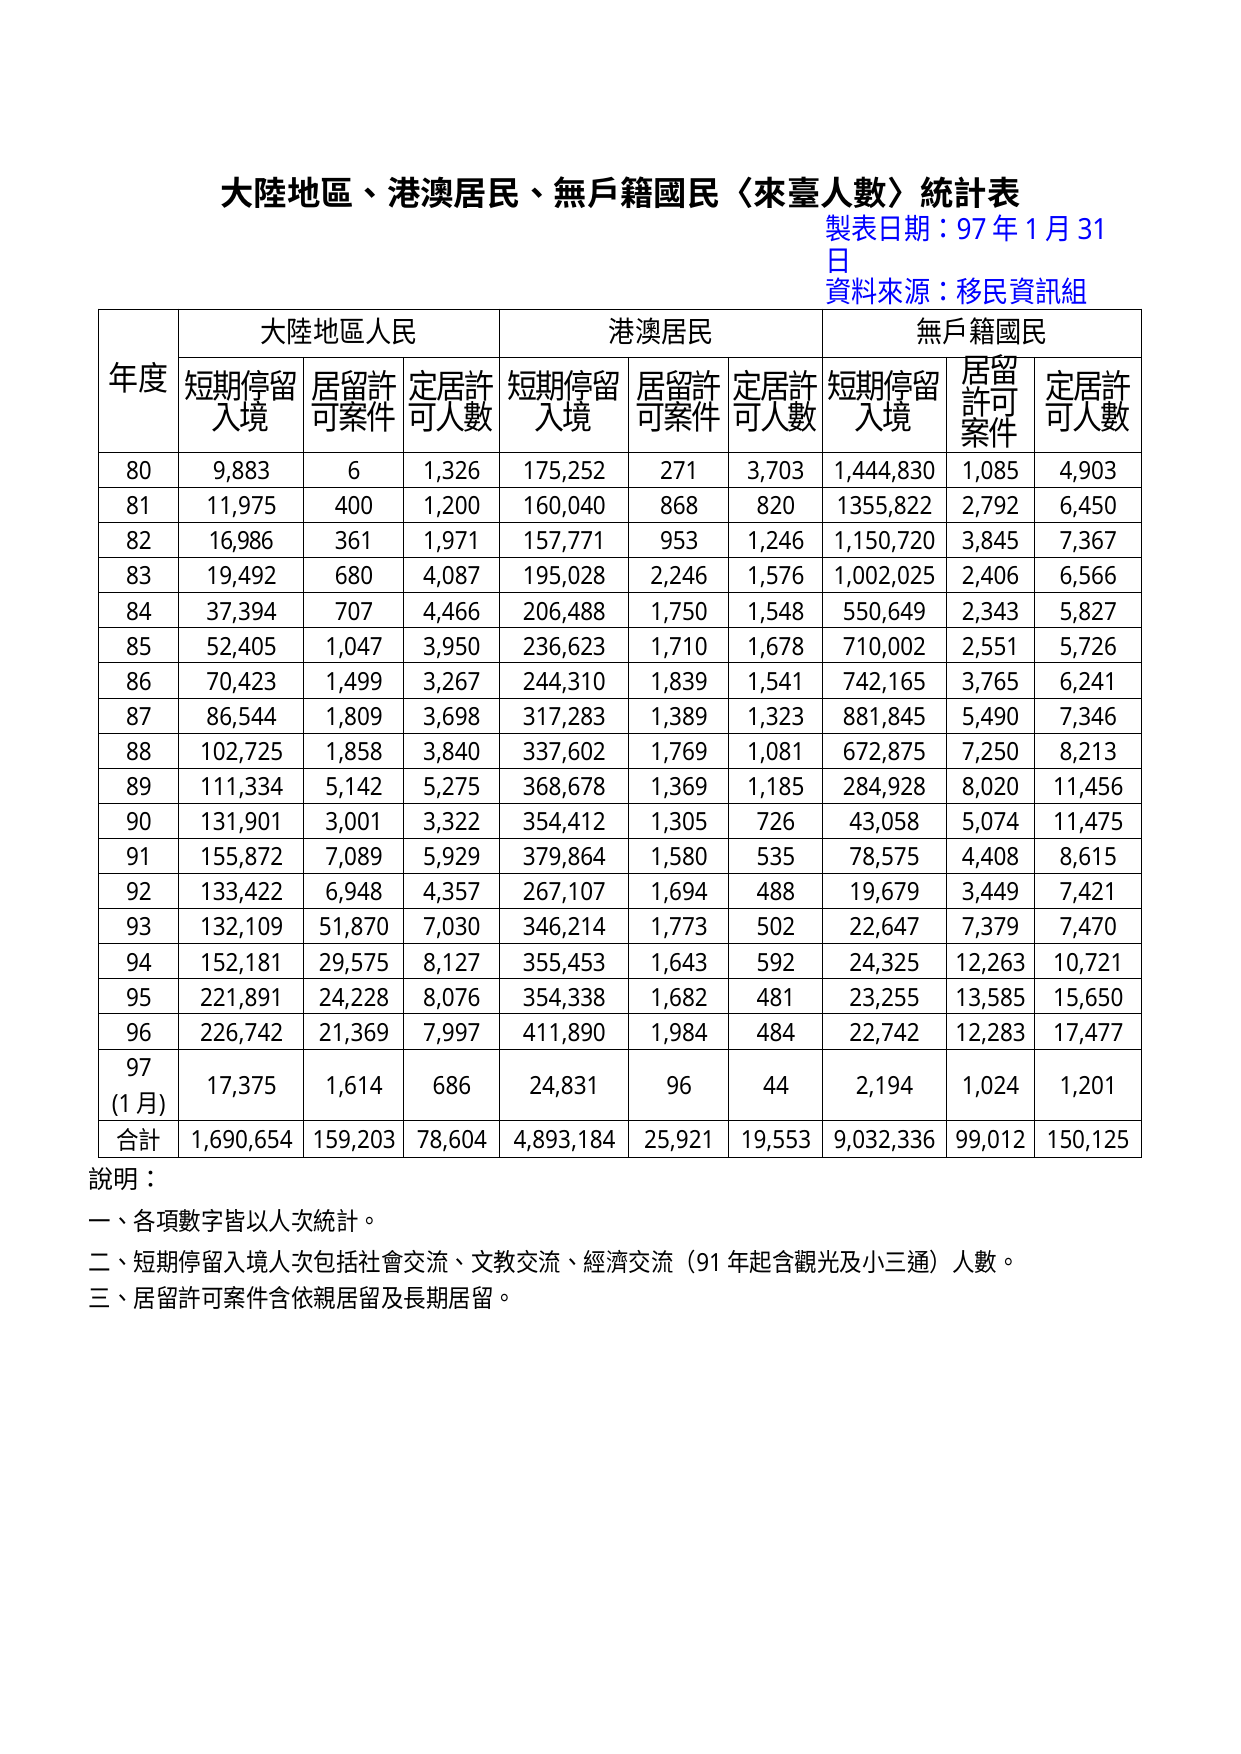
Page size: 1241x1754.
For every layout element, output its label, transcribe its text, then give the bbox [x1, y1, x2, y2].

table_cell 7,997 [404, 1014, 499, 1048]
table_cell 354,412 [500, 804, 628, 838]
table_cell 868 [629, 488, 728, 522]
table_cell 22,742 [823, 1014, 946, 1048]
table_cell 1,200 [404, 488, 499, 522]
table_cell 1,773 [629, 909, 728, 943]
table_cell 3,840 [404, 734, 499, 768]
table_cell 672,875 [823, 734, 946, 768]
table_cell 4,357 [404, 874, 499, 908]
table_cell 132,109 [179, 909, 303, 943]
table_cell 99,012 [947, 1121, 1034, 1157]
table_cell 157,771 [500, 523, 628, 557]
text 說明： [89, 1158, 1152, 1196]
table_cell 87 [99, 699, 178, 732]
table_cell 1,690,654 [179, 1121, 303, 1157]
table_cell 24,325 [823, 944, 946, 978]
table_cell 1,971 [404, 523, 499, 557]
text 三、居留許可案件含依親居留及長期居留。 [89, 1279, 1152, 1315]
table_cell 5,827 [1035, 593, 1141, 627]
table_cell 2,406 [947, 558, 1034, 592]
table_cell 85 [99, 628, 178, 662]
table_cell 3,703 [729, 453, 822, 487]
table_cell 1,643 [629, 944, 728, 978]
table_cell 1,809 [304, 699, 403, 732]
table_cell 93 [99, 909, 178, 943]
table_cell 7,250 [947, 734, 1034, 768]
table_cell 11,475 [1035, 804, 1141, 838]
table_cell 居留許可案件 [304, 358, 403, 452]
table_cell 1,002,025 [823, 558, 946, 592]
table_cell 9,883 [179, 453, 303, 487]
table_cell 7,367 [1035, 523, 1141, 557]
table_cell 7,346 [1035, 699, 1141, 732]
table_cell 1,710 [629, 628, 728, 662]
table_cell 271 [629, 453, 728, 487]
table_cell 317,283 [500, 699, 628, 732]
table_cell 160,040 [500, 488, 628, 522]
table_cell 96 [99, 1014, 178, 1048]
table_cell 1,682 [629, 979, 728, 1013]
table_cell 488 [729, 874, 822, 908]
table_cell 86,544 [179, 699, 303, 732]
table_cell 定居許可人數 [404, 358, 499, 452]
table_cell 8,615 [1035, 839, 1141, 873]
text 大陸地區、港澳居民、無戶籍國民〈來臺人數〉統計表 [89, 166, 1152, 215]
table_cell 686 [404, 1050, 499, 1120]
table_cell 1,750 [629, 593, 728, 627]
table_cell 24,831 [500, 1050, 628, 1120]
table_cell 111,334 [179, 769, 303, 803]
table_cell 1,389 [629, 699, 728, 732]
table_cell 11,975 [179, 488, 303, 522]
table_cell 337,602 [500, 734, 628, 768]
table_cell 1,839 [629, 663, 728, 697]
table_cell 7,030 [404, 909, 499, 943]
table_cell 206,488 [500, 593, 628, 627]
table_cell 1,548 [729, 593, 822, 627]
table_cell 合計 [99, 1121, 178, 1157]
table_cell 221,891 [179, 979, 303, 1013]
table_cell 37,394 [179, 593, 303, 627]
table_cell 284,928 [823, 769, 946, 803]
table_cell 400 [304, 488, 403, 522]
table_cell 17,375 [179, 1050, 303, 1120]
table_cell 1,580 [629, 839, 728, 873]
table_cell 1,323 [729, 699, 822, 732]
table_header 製表日期：97年1月31日 資料來源：移民資訊組 [822, 215, 1142, 308]
table_cell 4,408 [947, 839, 1034, 873]
table_cell 17,477 [1035, 1014, 1141, 1048]
table_cell 159,203 [304, 1121, 403, 1157]
table_cell 1,246 [729, 523, 822, 557]
table_cell 5,929 [404, 839, 499, 873]
table_cell 2,792 [947, 488, 1034, 522]
table_cell 484 [729, 1014, 822, 1048]
table_cell 81 [99, 488, 178, 522]
table_cell 150,125 [1035, 1121, 1141, 1157]
table_cell 133,422 [179, 874, 303, 908]
table_cell 19,553 [729, 1121, 822, 1157]
table_cell 7,470 [1035, 909, 1141, 943]
table_cell 481 [729, 979, 822, 1013]
table_cell 131,901 [179, 804, 303, 838]
table_cell 8,213 [1035, 734, 1141, 768]
table_cell 502 [729, 909, 822, 943]
table_cell 港澳居民 [500, 310, 822, 357]
table_cell 3,765 [947, 663, 1034, 697]
table_cell 22,647 [823, 909, 946, 943]
table_cell 5,490 [947, 699, 1034, 732]
table_header [98, 215, 179, 308]
table_cell 10,721 [1035, 944, 1141, 978]
table_cell 89 [99, 769, 178, 803]
table_cell 定居許可人數 [729, 358, 822, 452]
table_cell 102,725 [179, 734, 303, 768]
table_cell 居留許可案件 [629, 358, 728, 452]
table_cell 3,001 [304, 804, 403, 838]
table_cell 195,028 [500, 558, 628, 592]
table_cell 19,679 [823, 874, 946, 908]
table_cell 6,948 [304, 874, 403, 908]
table_cell 680 [304, 558, 403, 592]
table_cell 52,405 [179, 628, 303, 662]
table_cell 11,456 [1035, 769, 1141, 803]
table_cell 6 [304, 453, 403, 487]
table_cell 1,185 [729, 769, 822, 803]
table_cell 78,575 [823, 839, 946, 873]
table_cell 1,047 [304, 628, 403, 662]
table_header [179, 215, 503, 308]
table_cell 226,742 [179, 1014, 303, 1048]
table_cell 83 [99, 558, 178, 592]
table_cell 1,499 [304, 663, 403, 697]
table_cell 355,453 [500, 944, 628, 978]
table_cell 742,165 [823, 663, 946, 697]
table_cell 13,585 [947, 979, 1034, 1013]
table_cell 3,449 [947, 874, 1034, 908]
table_cell 80 [99, 453, 178, 487]
table_cell 6,566 [1035, 558, 1141, 592]
table_cell 953 [629, 523, 728, 557]
table_cell 定居許可人數 [1035, 358, 1141, 452]
table_cell 1,444,830 [823, 453, 946, 487]
table_cell 3,698 [404, 699, 499, 732]
table_cell 9,032,336 [823, 1121, 946, 1157]
table_cell 368,678 [500, 769, 628, 803]
table_cell 43,058 [823, 804, 946, 838]
table_cell 707 [304, 593, 403, 627]
table_cell 152,181 [179, 944, 303, 978]
table_cell 無戶籍國民 [823, 310, 1141, 357]
table_cell 7,421 [1035, 874, 1141, 908]
table_cell 6,241 [1035, 663, 1141, 697]
table_cell 29,575 [304, 944, 403, 978]
table_cell 267,107 [500, 874, 628, 908]
table_cell 244,310 [500, 663, 628, 697]
table_cell 90 [99, 804, 178, 838]
table_cell 5,726 [1035, 628, 1141, 662]
table_cell 1,081 [729, 734, 822, 768]
table_cell 24,228 [304, 979, 403, 1013]
table_cell 居留許可案件 [947, 358, 1034, 452]
table_cell 96 [629, 1050, 728, 1120]
table_cell 535 [729, 839, 822, 873]
table_cell 8,127 [404, 944, 499, 978]
table_cell 95 [99, 979, 178, 1013]
table_cell 881,845 [823, 699, 946, 732]
table_cell 820 [729, 488, 822, 522]
table_cell 2,551 [947, 628, 1034, 662]
table_cell 12,263 [947, 944, 1034, 978]
table_cell 1,614 [304, 1050, 403, 1120]
table_cell 5,074 [947, 804, 1034, 838]
table_cell 346,214 [500, 909, 628, 943]
table_cell 年度 [99, 310, 178, 452]
table_cell 短期停留入境 [179, 358, 303, 452]
table_cell 3,950 [404, 628, 499, 662]
table_cell 7,379 [947, 909, 1034, 943]
table_cell 78,604 [404, 1121, 499, 1157]
table_cell 1,085 [947, 453, 1034, 487]
table_cell 379,864 [500, 839, 628, 873]
table_cell 88 [99, 734, 178, 768]
table_cell 4,903 [1035, 453, 1141, 487]
table_cell 84 [99, 593, 178, 627]
table_cell 361 [304, 523, 403, 557]
table_cell 175,252 [500, 453, 628, 487]
table_cell 51,870 [304, 909, 403, 943]
table_cell 2,246 [629, 558, 728, 592]
table_cell 1,769 [629, 734, 728, 768]
table_cell 1,305 [629, 804, 728, 838]
table_cell 44 [729, 1050, 822, 1120]
table_cell 1,369 [629, 769, 728, 803]
table_cell 710,002 [823, 628, 946, 662]
table_cell 70,423 [179, 663, 303, 697]
table_cell 3,845 [947, 523, 1034, 557]
table_cell 16,986 [179, 523, 303, 557]
table_cell 86 [99, 663, 178, 697]
table_cell 1355,822 [823, 488, 946, 522]
table_cell 4,893,184 [500, 1121, 628, 1157]
table_cell 1,984 [629, 1014, 728, 1048]
table_cell 4,087 [404, 558, 499, 592]
text 一、各項數字皆以人次統計。 [89, 1196, 1152, 1237]
table_cell 1,694 [629, 874, 728, 908]
table_cell 236,623 [500, 628, 628, 662]
table_cell 大陸地區人民 [179, 310, 499, 357]
table_cell 5,275 [404, 769, 499, 803]
table_cell 3,322 [404, 804, 499, 838]
table_cell 411,890 [500, 1014, 628, 1048]
table_cell 1,858 [304, 734, 403, 768]
table_cell 94 [99, 944, 178, 978]
table_cell 2,343 [947, 593, 1034, 627]
table_cell 6,450 [1035, 488, 1141, 522]
table_cell 92 [99, 874, 178, 908]
table_cell 12,283 [947, 1014, 1034, 1048]
table_cell 354,338 [500, 979, 628, 1013]
table_cell 3,267 [404, 663, 499, 697]
table_cell 8,020 [947, 769, 1034, 803]
table_cell 91 [99, 839, 178, 873]
table_cell 97 (1月) [99, 1050, 178, 1120]
table_cell 82 [99, 523, 178, 557]
table_cell 4,466 [404, 593, 499, 627]
table_cell 23,255 [823, 979, 946, 1013]
table_cell 21,369 [304, 1014, 403, 1048]
table_cell 1,024 [947, 1050, 1034, 1120]
table_cell 550,649 [823, 593, 946, 627]
table_cell 1,678 [729, 628, 822, 662]
table_cell 1,326 [404, 453, 499, 487]
table_cell 19,492 [179, 558, 303, 592]
table_cell 155,872 [179, 839, 303, 873]
table_cell 1,541 [729, 663, 822, 697]
table_cell 726 [729, 804, 822, 838]
table_cell 短期停留入境 [500, 358, 628, 452]
table_cell 15,650 [1035, 979, 1141, 1013]
table_cell 7,089 [304, 839, 403, 873]
text 二、短期停留入境人次包括社會交流、文教交流、經濟交流（91年起含觀光及小三通）人數。 [89, 1237, 1152, 1279]
table_cell 5,142 [304, 769, 403, 803]
table_cell 592 [729, 944, 822, 978]
table_cell 2,194 [823, 1050, 946, 1120]
table_cell 1,576 [729, 558, 822, 592]
table_cell 短期停留入境 [823, 358, 946, 452]
table_cell 1,150,720 [823, 523, 946, 557]
table_header [504, 215, 822, 308]
table_cell 1,201 [1035, 1050, 1141, 1120]
table_cell 8,076 [404, 979, 499, 1013]
table_cell 25,921 [629, 1121, 728, 1157]
